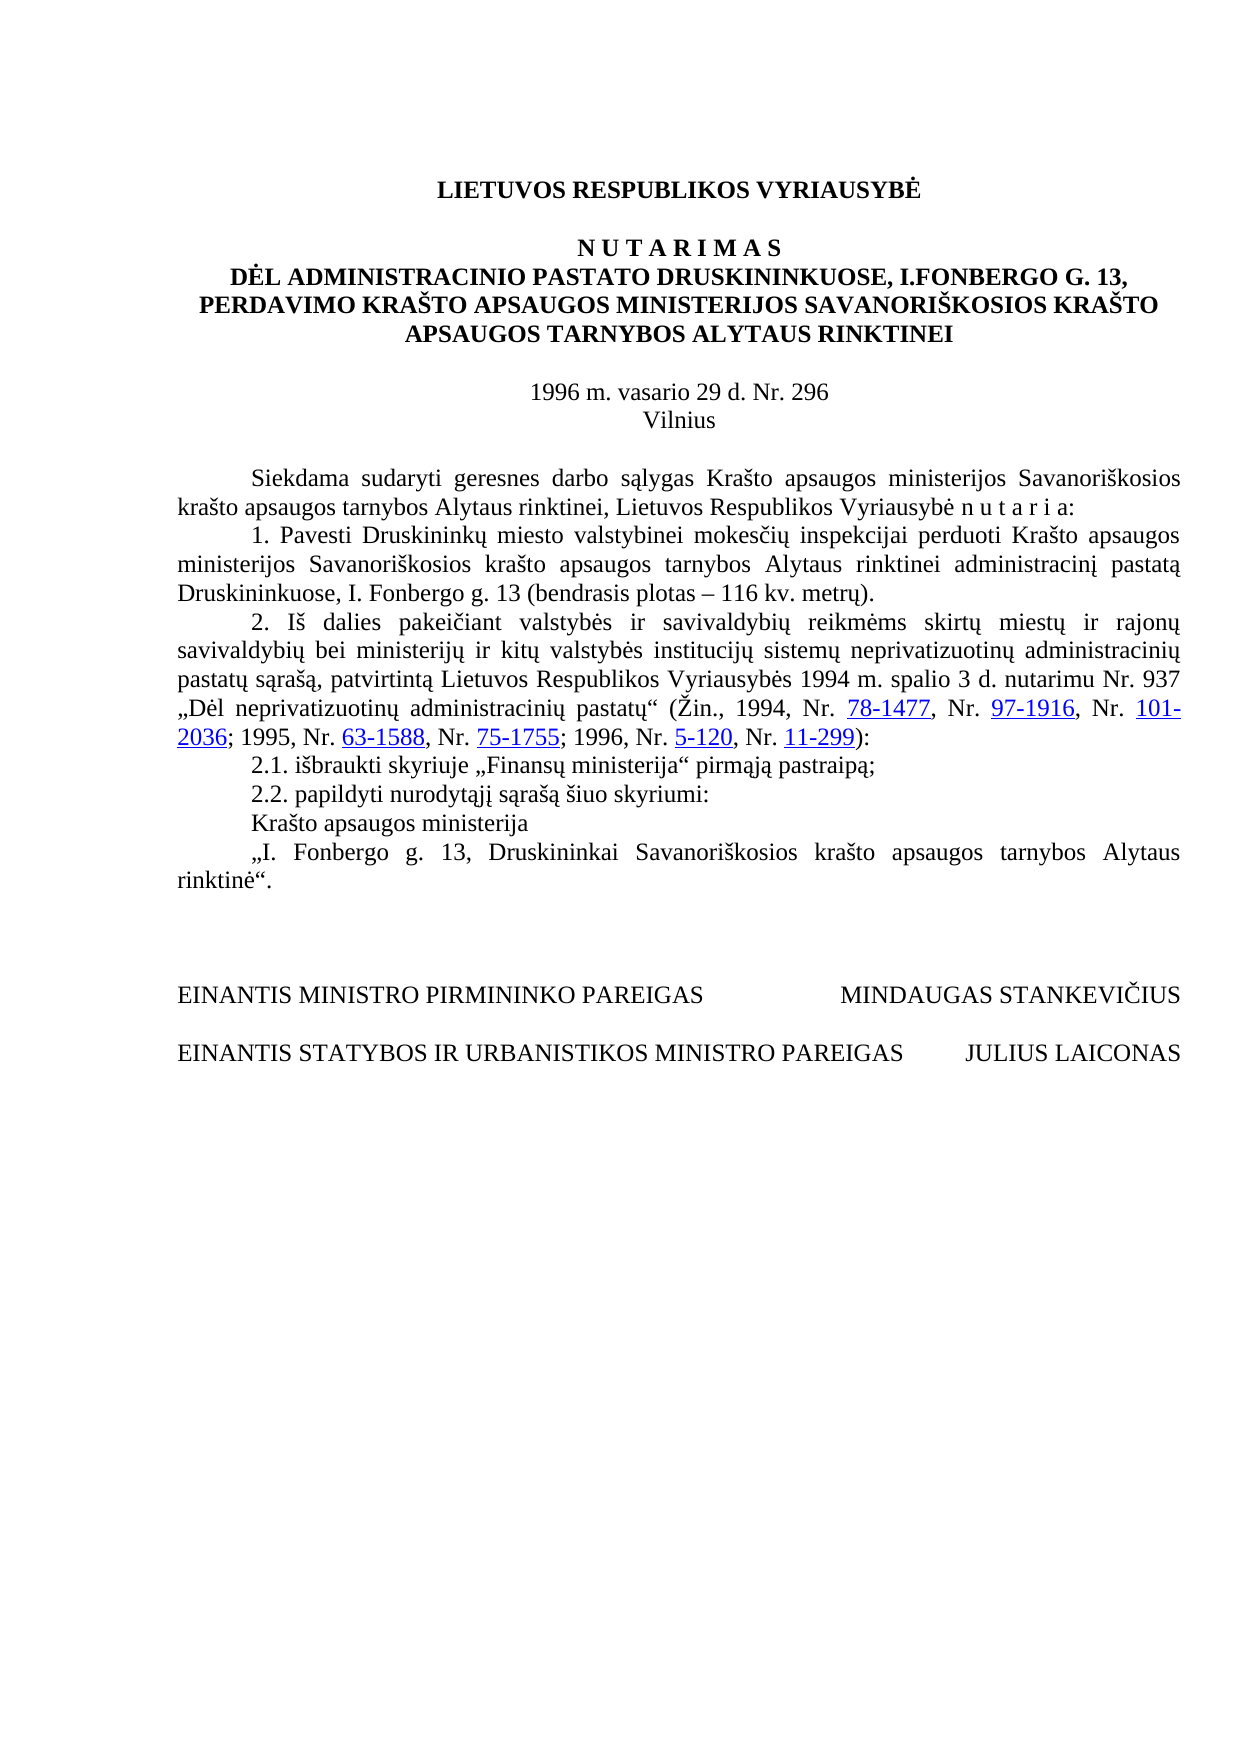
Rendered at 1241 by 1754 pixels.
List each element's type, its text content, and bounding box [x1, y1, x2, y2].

text 2.1. išbraukti skyriuje „Finansų ministerija“ pirmąją pastraipą; [177, 751, 1181, 779]
text 2. Iš dalies pakeičiant valstybės ir savivaldybių reikmėms skirtų miestų ir rajonų savivaldybių bei ministerijų ir kitų valstybės institucijų sistemų neprivatizuotinų administracinių pastatų sąrašą, patvirtintą Lietuvos Respublikos Vyriausybės 1994 m. spalio 3 d. nutarimu Nr. 937 „Dėl neprivatizuotinų administracinių pastatų“ (Žin., 1994, Nr. 78-1477, Nr. 97-1916, Nr. 101-2036; 1995, Nr. 63-1588, Nr. 75-1755; 1996, Nr. 5-120, Nr. 11-299): [177, 607, 1181, 751]
text N U T A R I M A S [177, 233, 1181, 262]
text „I. Fonbergo g. 13, Druskininkai Savanoriškosios krašto apsaugos tarnybos Alytaus rinktinė“. [177, 837, 1181, 894]
text EINANTIS MINISTRO PIRMININKO PAREIGAS MINDAUGAS STANKEVIČIUS [177, 981, 1181, 1009]
text Krašto apsaugos ministerija [177, 808, 1181, 837]
text EINANTIS STATYBOS IR URBANISTIKOS MINISTRO PAREIGAS JULIUS LAICONAS [177, 1038, 1181, 1067]
text 1996 m. vasario 29 d. Nr. 296 [177, 377, 1181, 406]
text LIETUVOS RESPUBLIKOS VYRIAUSYBĖ [177, 176, 1181, 204]
text 2.2. papildyti nurodytąjį sąrašą šiuo skyriumi: [177, 779, 1181, 808]
text Vilnius [177, 406, 1181, 434]
text DĖL ADMINISTRACINIO PASTATO DRUSKININKUOSE, I.FONBERGO G. 13, PERDAVIMO KRAŠTO APSAUGOS MINISTERIJOS SAVANORIŠKOSIOS KRAŠTO APSAUGOS TARNYBOS ALYTAUS RINKTINEI [177, 262, 1181, 348]
text Siekdama sudaryti geresnes darbo sąlygas Krašto apsaugos ministerijos Savanoriškosios krašto apsaugos tarnybos Alytaus rinktinei, Lietuvos Respublikos Vyriausybė nutaria: [177, 463, 1181, 521]
text 1. Pavesti Druskininkų miesto valstybinei mokesčių inspekcijai perduoti Krašto apsaugos ministerijos Savanoriškosios krašto apsaugos tarnybos Alytaus rinktinei administracinį pastatą Druskininkuose, I. Fonbergo g. 13 (bendrasis plotas – 116 kv. metrų). [177, 521, 1181, 607]
